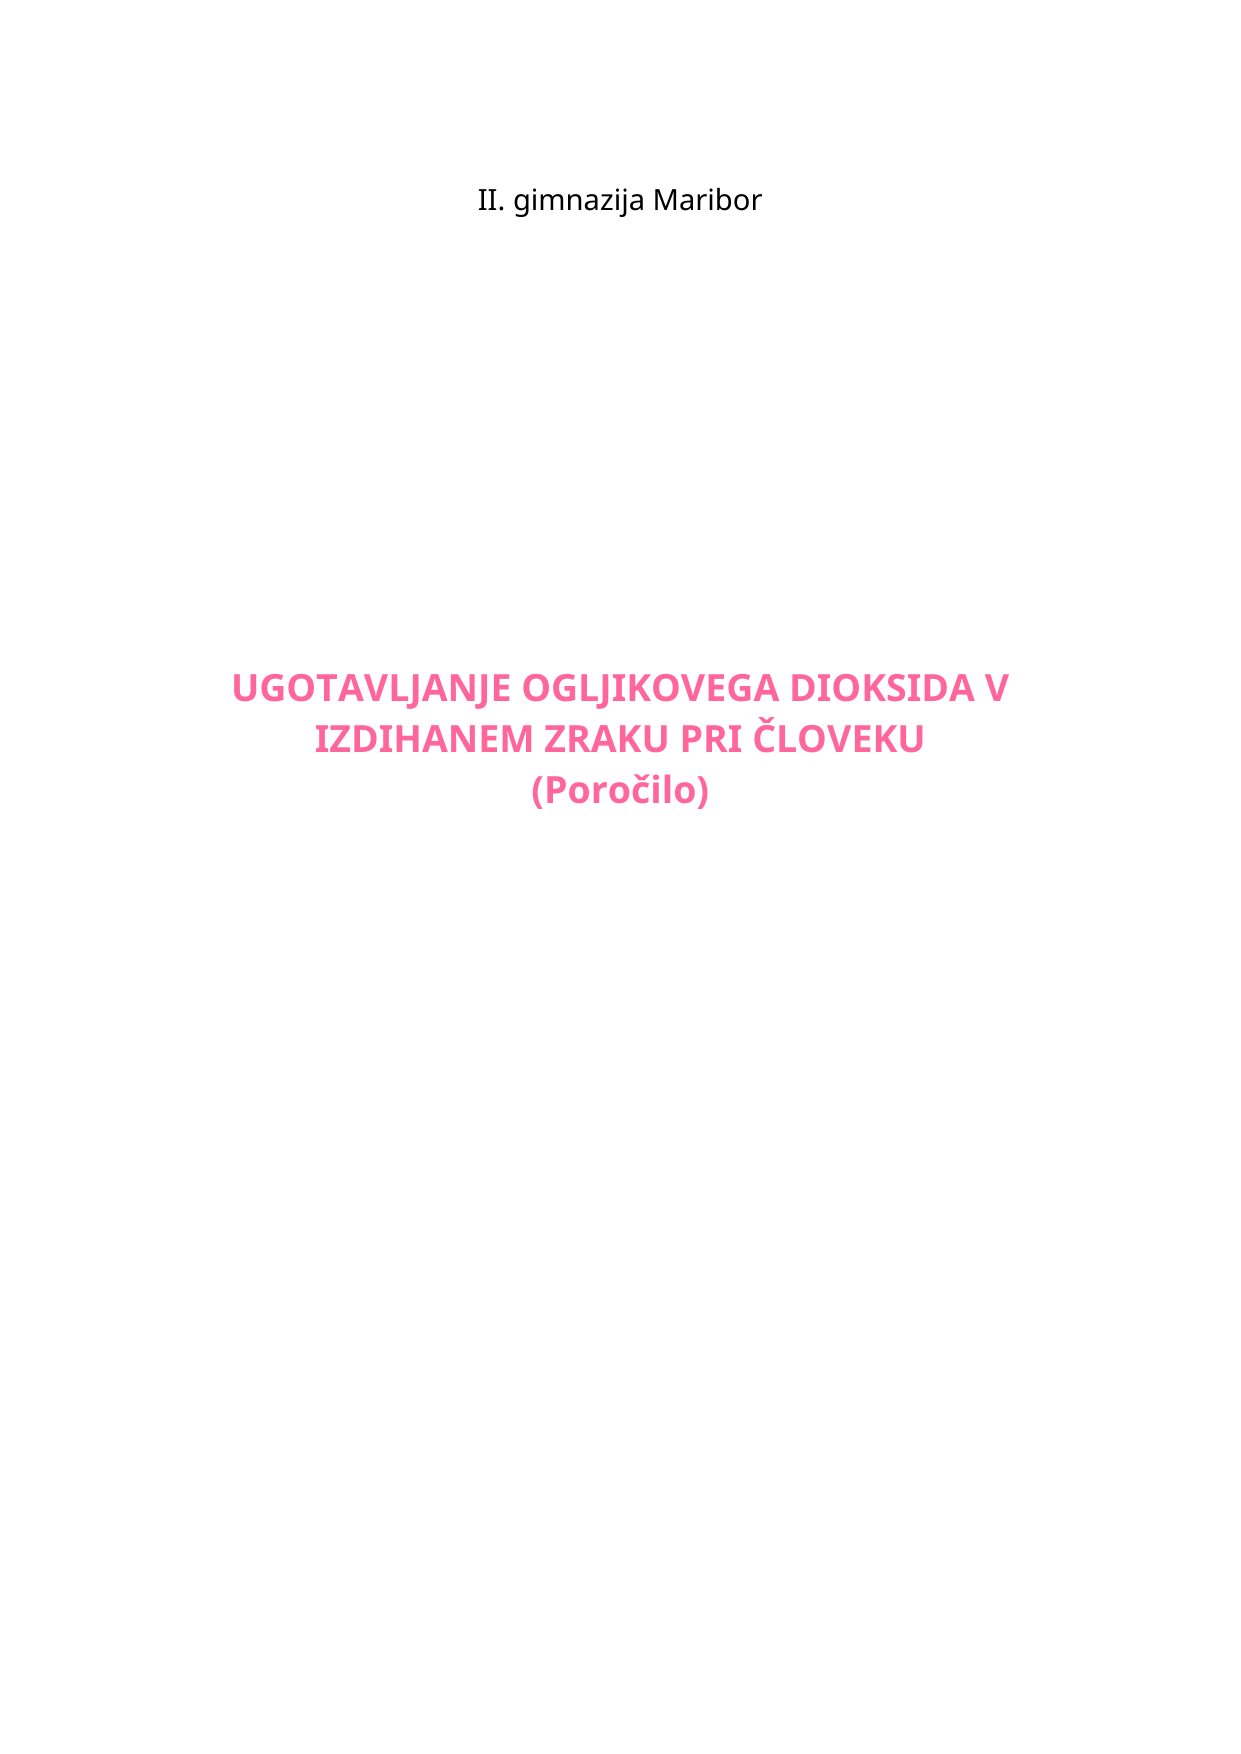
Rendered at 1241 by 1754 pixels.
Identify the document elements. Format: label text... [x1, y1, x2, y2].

text (Poročilo) [187, 763, 1053, 814]
text UGOTAVLJANJE OGLJIKOVEGA DIOKSIDA V IZDIHANEM ZRAKU PRI ČLOVEKU [187, 661, 1053, 763]
title II. gimnazija Maribor [187, 179, 1053, 218]
